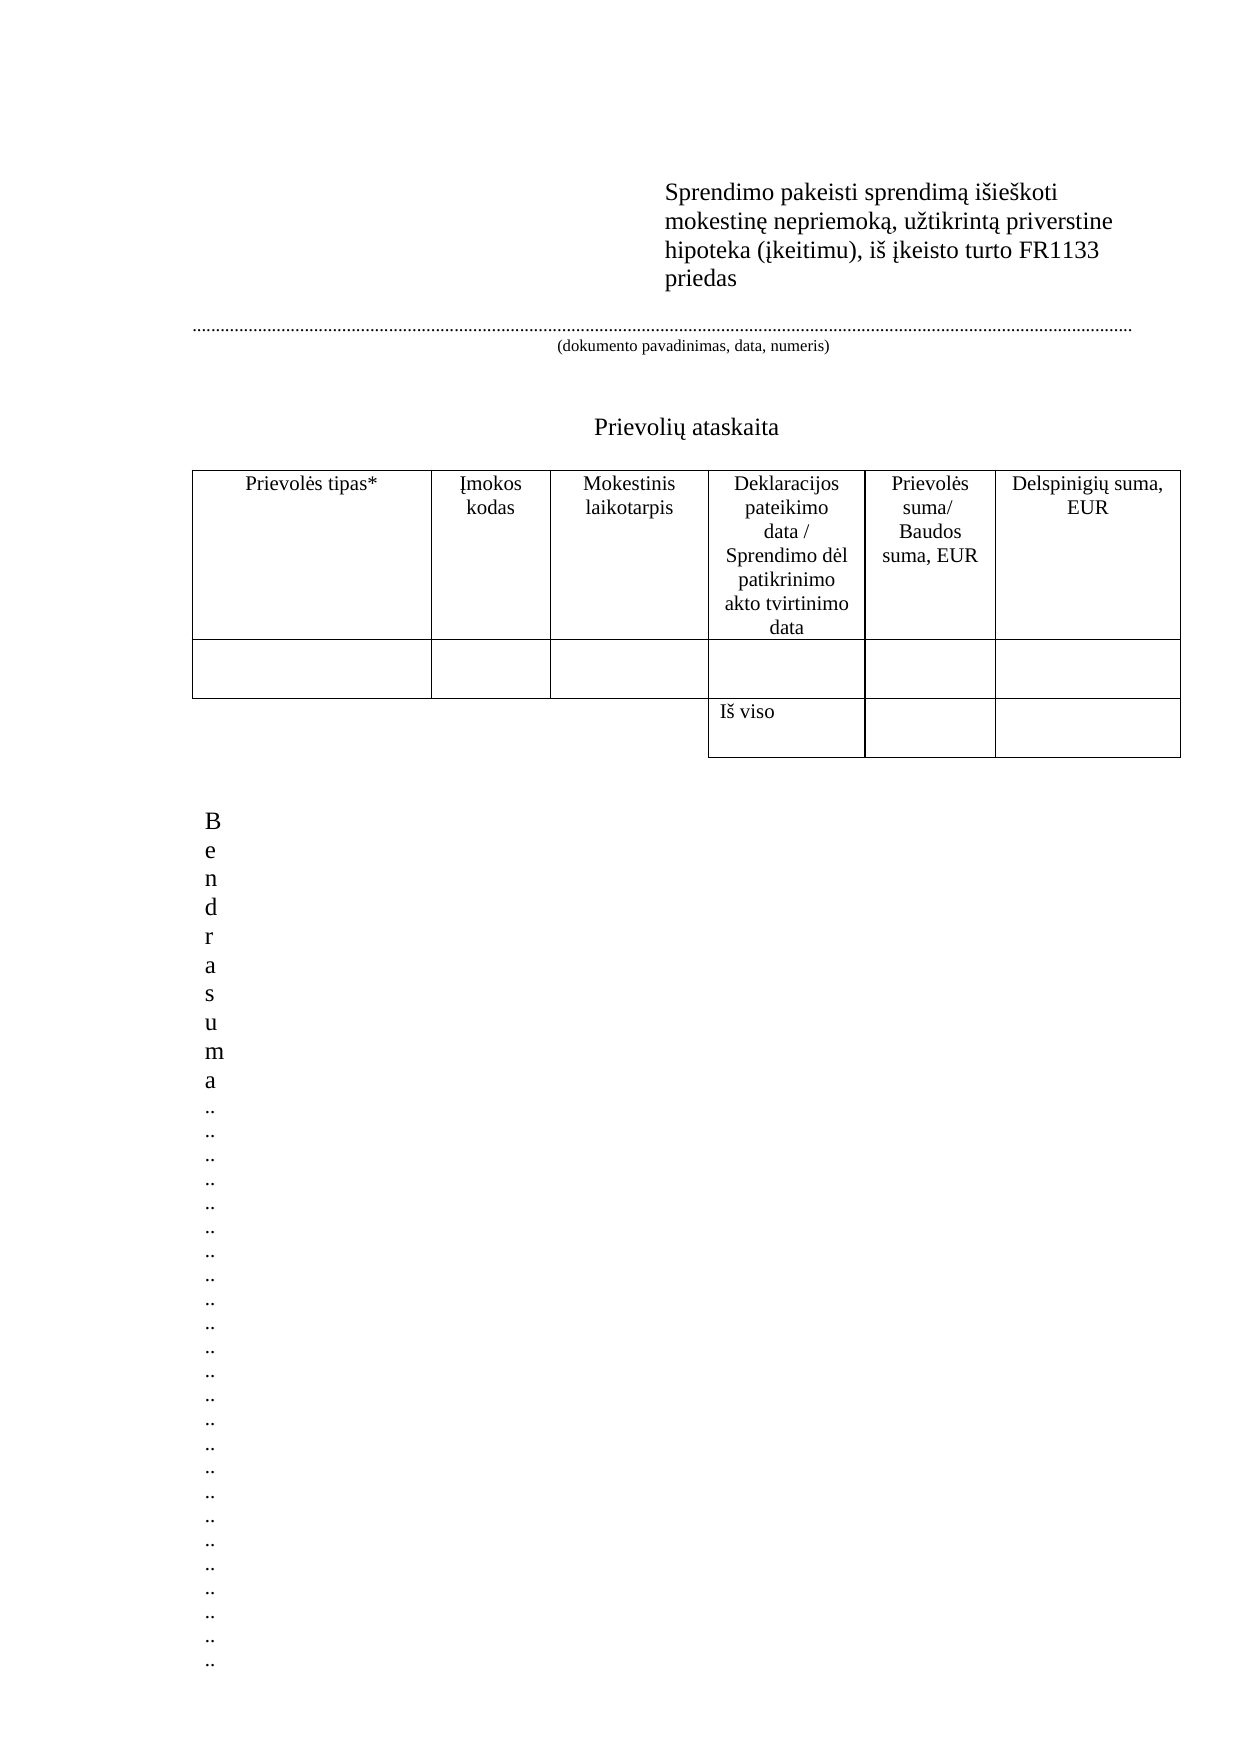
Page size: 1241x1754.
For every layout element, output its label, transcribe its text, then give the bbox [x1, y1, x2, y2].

table_header Prievolės suma/ Baudos suma, EUR [866, 471, 995, 639]
table_cell [193, 640, 431, 698]
table_cell [866, 640, 995, 698]
table_cell Iš viso [709, 699, 864, 757]
table_header Deklaracijos pateikimo data / Sprendimo dėl patikrinimo akto tvirtinimo data [709, 471, 864, 639]
table_cell [192, 699, 708, 757]
text Sprendimo pakeisti sprendimą išieškoti [192, 177, 1181, 206]
table_cell [866, 699, 995, 757]
text Prievolių ataskaita [192, 412, 1181, 441]
table_cell [996, 640, 1180, 698]
table_cell [551, 640, 708, 698]
text ......................................................................................................................................................................................................... [192, 314, 1181, 335]
text hipoteka (įkeitimu), iš įkeisto turto FR1133 [192, 235, 1181, 263]
table_cell [432, 640, 550, 698]
table_cell [996, 699, 1180, 757]
text (dokumento pavadinimas, data, numeris) [192, 335, 1181, 354]
table_header Prievolės tipas* [193, 471, 431, 639]
text mokestinę nepriemoką, užtikrintą priverstine [192, 206, 1181, 235]
table_cell [709, 640, 864, 698]
text priedas [192, 263, 1181, 292]
table_header Mokestinis laikotarpis [551, 471, 708, 639]
table_header Įmokos kodas [432, 471, 550, 639]
table_header Delspinigių suma, EUR [996, 471, 1180, 639]
